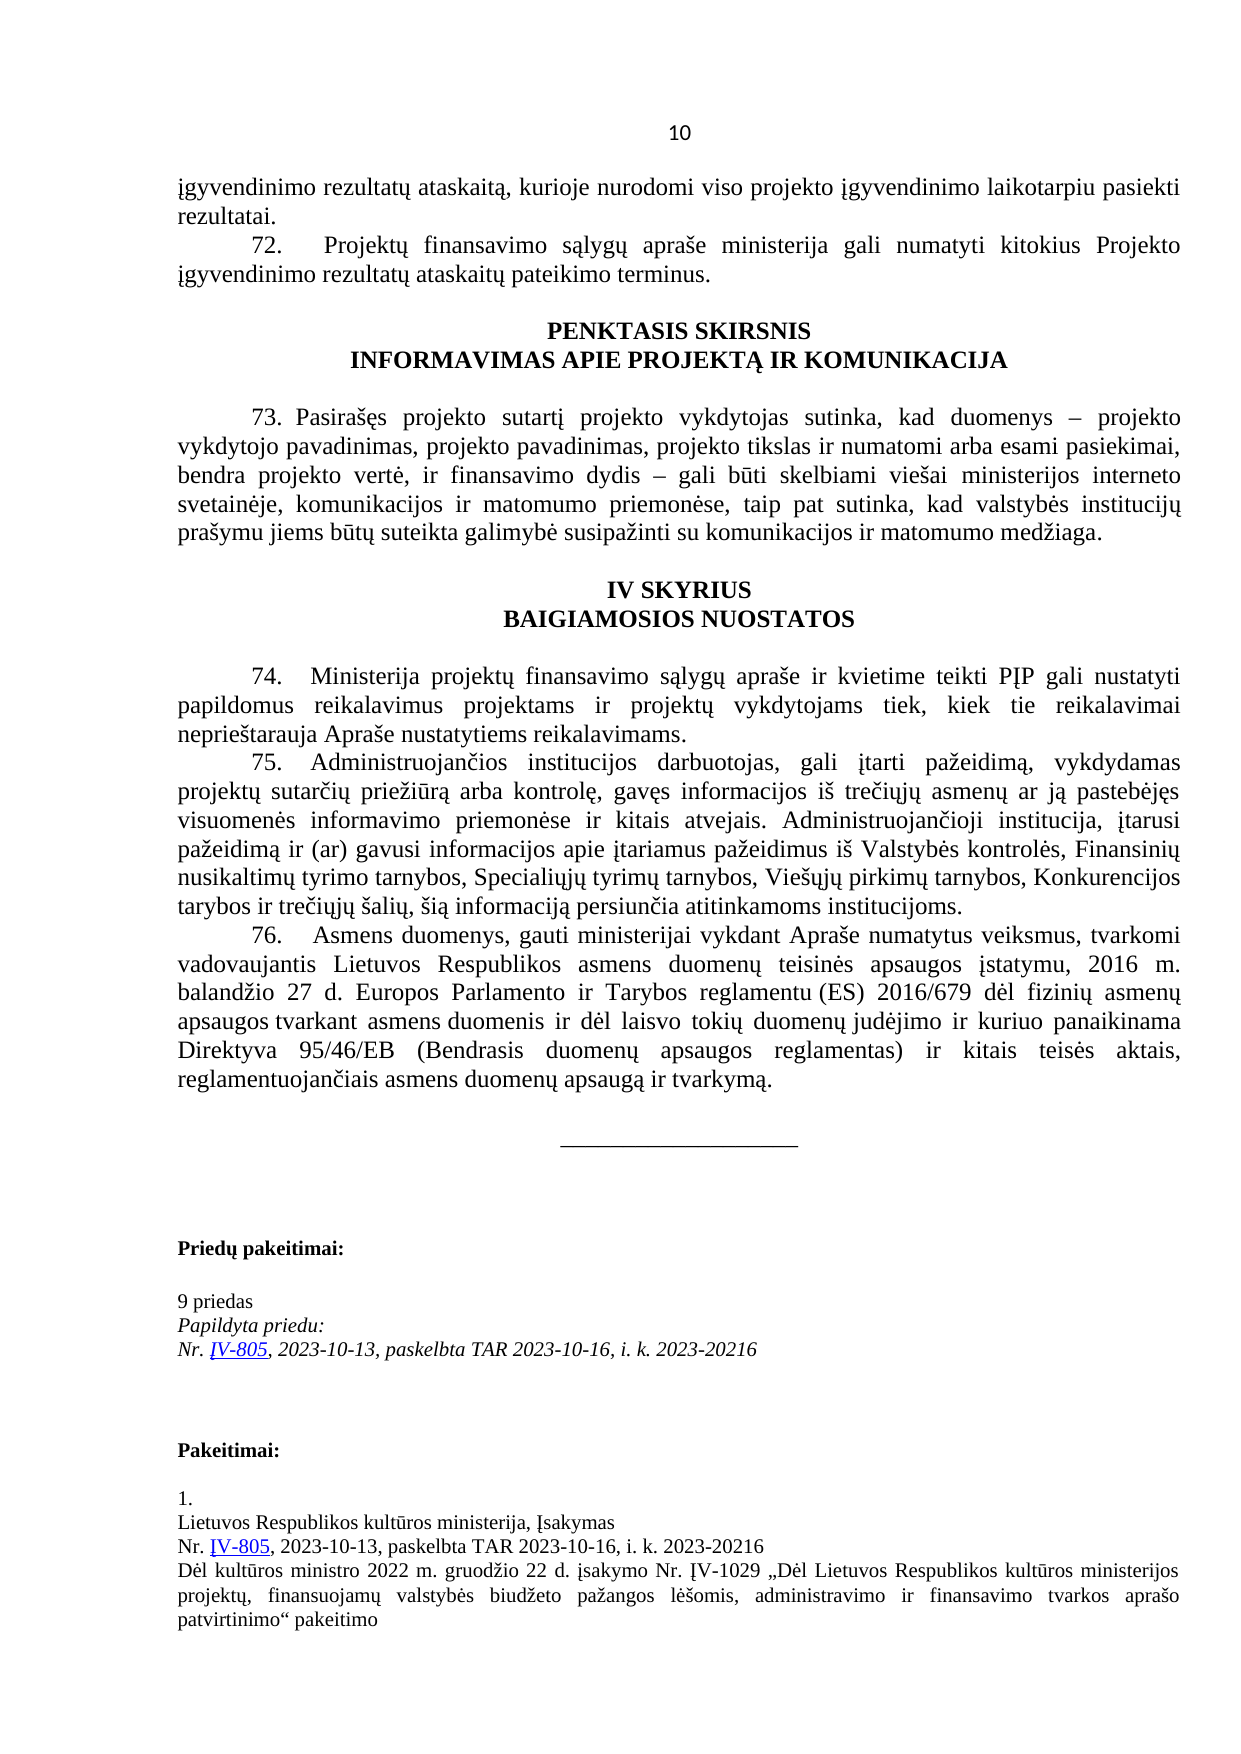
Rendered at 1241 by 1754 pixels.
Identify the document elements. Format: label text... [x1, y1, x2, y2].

text IV SKYRIUS [177, 575, 1181, 604]
text 74. Ministerija projektų finansavimo sąlygų apraše ir kvietime teikti PĮP gali nustatyti papildomus reikalavimus projektams ir projektų vykdytojams tiek, kiek tie reikalavimai neprieštarauja Apraše nustatytiems reikalavimams. [177, 661, 1181, 747]
text 76. Asmens duomenys, gauti ministerijai vykdant Apraše numatytus veiksmus, tvarkomi vadovaujantis Lietuvos Respublikos asmens duomenų teisinės apsaugos įstatymu, 2016 m. balandžio 27 d. Europos Parlamento ir Tarybos reglamentu (ES) 2016/679 dėl fizinių asmenų apsaugos tvarkant asmens duomenis ir dėl laisvo tokių duomenų judėjimo ir kuriuo panaikinama Direktyva 95/46/EB (Bendrasis duomenų apsaugos reglamentas) ir kitais teisės aktais, reglamentuojančiais asmens duomenų apsaugą ir tvarkymą. [177, 920, 1181, 1092]
text Nr. ĮV-805, 2023-10-13, paskelbta TAR 2023-10-16, i. k. 2023-20216 [177, 1534, 1181, 1558]
text Dėl kultūros ministro 2022 m. gruodžio 22 d. įsakymo Nr. ĮV-1029 „Dėl Lietuvos Respublikos kultūros ministerijos projektų, finansuojamų valstybės biudžeto pažangos lėšomis, administravimo ir finansavimo tvarkos aprašo patvirtinimo“ pakeitimo [177, 1558, 1181, 1631]
text Pakeitimai: [177, 1438, 1181, 1462]
text BAIGIAMOSIOS NUOSTATOS [177, 604, 1181, 632]
text 9 priedas [177, 1289, 1181, 1313]
text Papildyta priedu: [177, 1313, 1181, 1337]
text 75. Administruojančios institucijos darbuotojas, gali įtarti pažeidimą, vykdydamas projektų sutarčių priežiūrą arba kontrolę, gavęs informacijos iš trečiųjų asmenų ar ją pastebėjęs visuomenės informavimo priemonėse ir kitais atvejais. Administruojančioji institucija, įtarusi pažeidimą ir (ar) gavusi informacijos apie įtariamus pažeidimus iš Valstybės kontrolės, Finansinių nusikaltimų tyrimo tarnybos, Specialiųjų tyrimų tarnybos, Viešųjų pirkimų tarnybos, Konkurencijos tarybos ir trečiųjų šalių, šią informaciją persiunčia atitinkamoms institucijoms. [177, 747, 1181, 920]
text INFORMAVIMAS APIE PROJEKTĄ IR KOMUNIKACIJA [177, 345, 1181, 374]
text įgyvendinimo rezultatų ataskaitą, kurioje nurodomi viso projekto įgyvendinimo laikotarpiu pasiekti rezultatai. [177, 172, 1181, 230]
text 72. Projektų finansavimo sąlygų apraše ministerija gali numatyti kitokius Projekto įgyvendinimo rezultatų ataskaitų pateikimo terminus. [177, 230, 1181, 287]
text 73. Pasirašęs projekto sutartį projekto vykdytojas sutinka, kad duomenys – projekto vykdytojo pavadinimas, projekto pavadinimas, projekto tikslas ir numatomi arba esami pasiekimai, bendra projekto vertė, ir finansavimo dydis – gali būti skelbiami viešai ministerijos interneto svetainėje, komunikacijos ir matomumo priemonėse, taip pat sutinka, kad valstybės institucijų prašymu jiems būtų suteikta galimybė susipažinti su komunikacijos ir matomumo medžiaga. [177, 402, 1181, 546]
text Nr. ĮV-805, 2023-10-13, paskelbta TAR 2023-10-16, i. k. 2023-20216 [177, 1337, 1181, 1361]
text ___________________ [177, 1121, 1181, 1150]
text 1. [177, 1486, 1181, 1510]
text PENKTASIS SKIRSNIS [177, 316, 1181, 345]
text Priedų pakeitimai: [177, 1236, 1181, 1260]
text Lietuvos Respublikos kultūros ministerija, Įsakymas [177, 1510, 1181, 1534]
